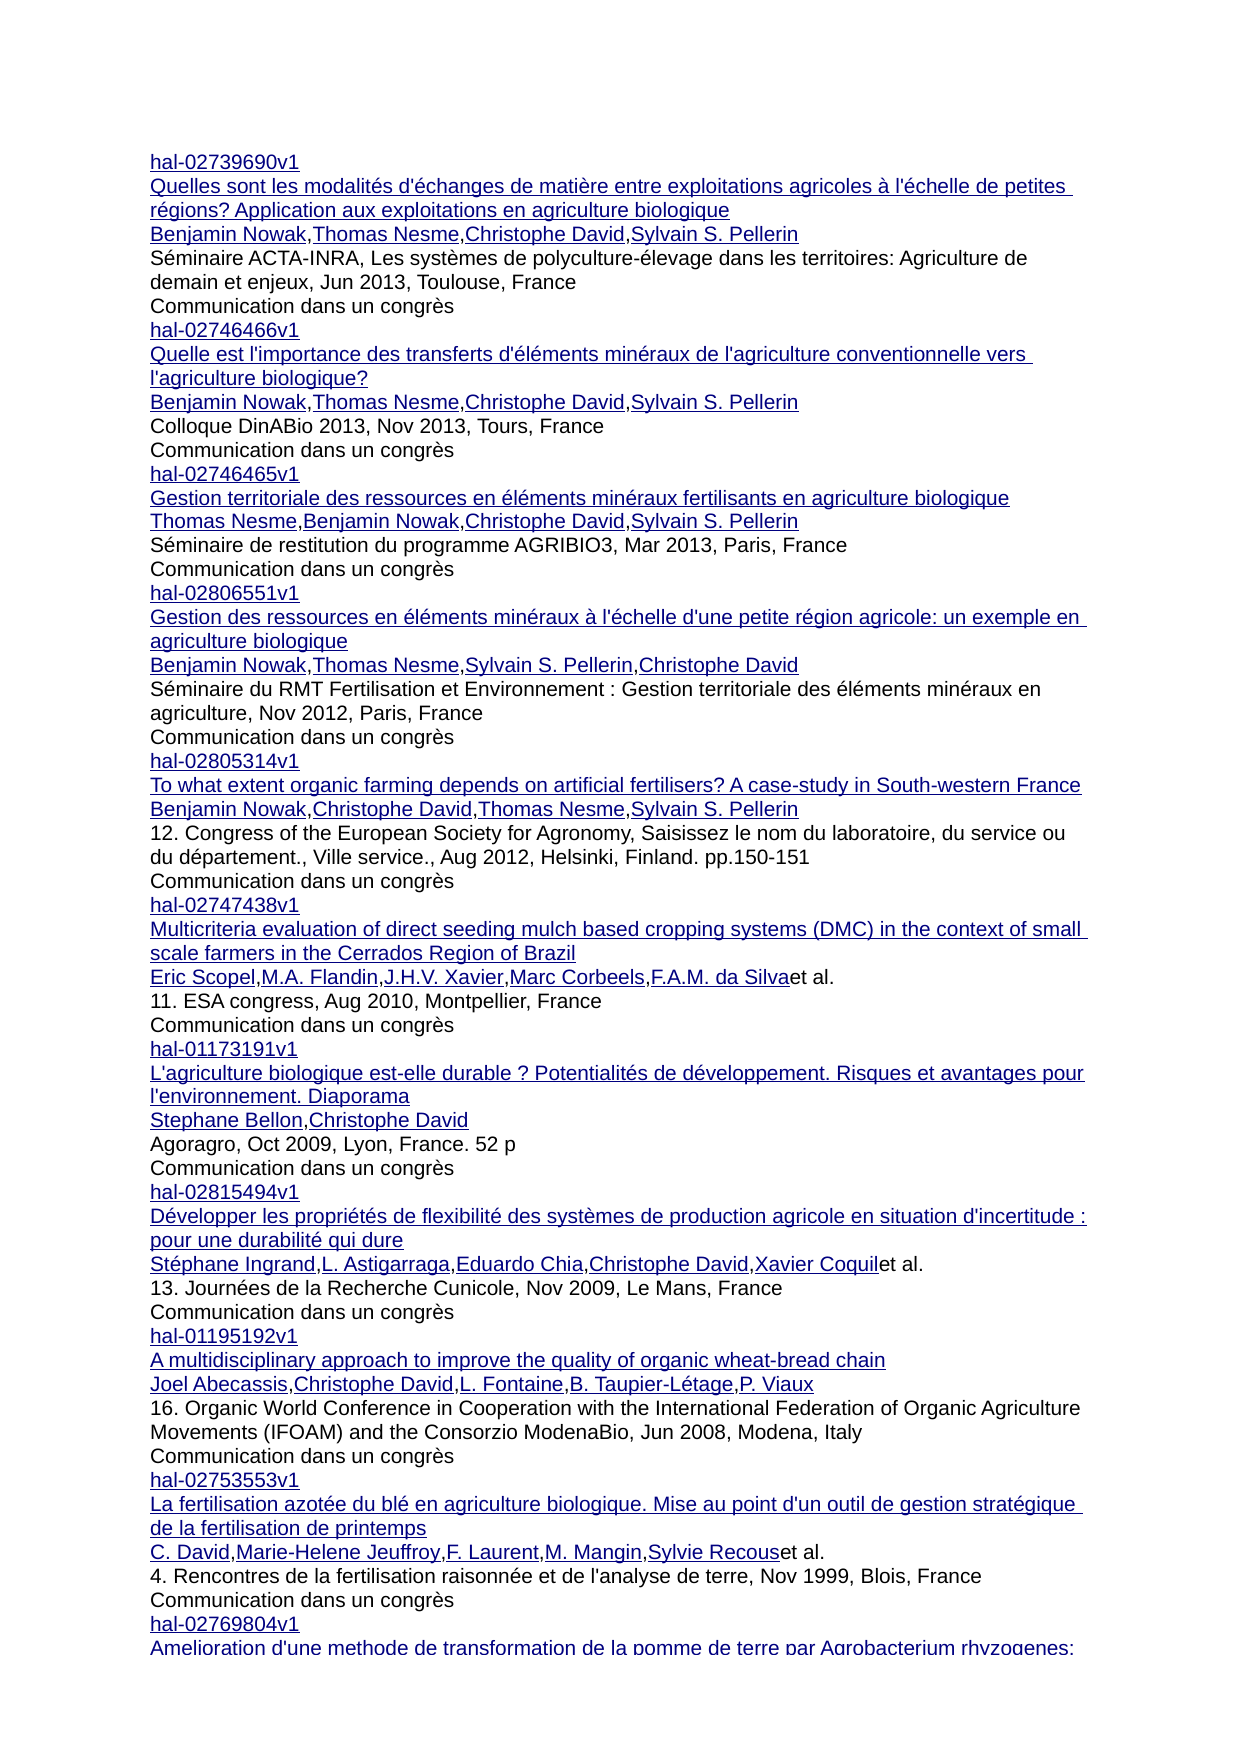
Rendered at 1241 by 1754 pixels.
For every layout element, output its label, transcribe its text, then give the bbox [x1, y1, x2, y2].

table_cell To what extent organic farming depends on artificial fertilisers? A case-study in South-western France Benjamin Nowak,Christophe David,Thomas Nesme,Sylvain S. Pellerin 12. Congress of the European Society for Agronomy, Saisissez le nom du laboratoire, du service ou du département., Ville service., Aug 2012, Helsinki, Finland. pp.150-151 Communication dans un congrès hal-02747438v1 [150, 773, 1090, 917]
table_cell Gestion territoriale des ressources en éléments minéraux fertilisants en agriculture biologique Thomas Nesme,Benjamin Nowak,Christophe David,Sylvain S. Pellerin Séminaire de restitution du programme AGRIBIO3, Mar 2013, Paris, France Communication dans un congrès hal-02806551v1 [150, 485, 1090, 605]
table_cell La fertilisation azotée du blé en agriculture biologique. Mise au point d'un outil de gestion stratégique de la fertilisation de printemps C. David,Marie-Helene Jeuffroy,F. Laurent,M. Mangin,Sylvie Recouset al. 4. Rencontres de la fertilisation raisonnée et de l'analyse de terre, Nov 1999, Blois, France Communication dans un congrès hal-02769804v1 [150, 1492, 1090, 1635]
table_cell A multidisciplinary approach to improve the quality of organic wheat-bread chain Joel Abecassis,Christophe David,L. Fontaine,B. Taupier-Létage,P. Viaux 16. Organic World Conference in Cooperation with the International Federation of Organic Agriculture Movements (IFOAM) and the Consorzio ModenaBio, Jun 2008, Modena, Italy Communication dans un congrès hal-02753553v1 [150, 1348, 1090, 1492]
table_cell Quelles sont les modalités d'échanges de matière entre exploitations agricoles à l'échelle de petites régions? Application aux exploitations en agriculture biologique Benjamin Nowak,Thomas Nesme,Christophe David,Sylvain S. Pellerin Séminaire ACTA-INRA, Les systèmes de polyculture-élevage dans les territoires: Agriculture de demain et enjeux, Jun 2013, Toulouse, France Communication dans un congrès hal-02746466v1 [150, 174, 1090, 342]
table_cell Développer les propriétés de flexibilité des systèmes de production agricole en situation d'incertitude : pour une durabilité qui dure Stéphane Ingrand,L. Astigarraga,Eduardo Chia,Christophe David,Xavier Coquilet al. 13. Journées de la Recherche Cunicole, Nov 2009, Le Mans, France Communication dans un congrès hal-01195192v1 [150, 1204, 1090, 1348]
table_cell Multicriteria evaluation of direct seeding mulch based cropping systems (DMC) in the context of small scale farmers in the Cerrados Region of Brazil Eric Scopel,M.A. Flandin,J.H.V. Xavier,Marc Corbeels,F.A.M. da Silvaet al. 11. ESA congress, Aug 2010, Montpellier, France Communication dans un congrès hal-01173191v1 [150, 917, 1090, 1060]
table_cell hal-02739690v1 [150, 150, 1090, 174]
table_cell L'agriculture biologique est-elle durable ? Potentialités de développement. Risques et avantages pour l'environnement. Diaporama Stephane Bellon,Christophe David Agoragro, Oct 2009, Lyon, France. 52 p Communication dans un congrès hal-02815494v1 [150, 1060, 1090, 1204]
table_cell Gestion des ressources en éléments minéraux à l'échelle d'une petite région agricole: un exemple en agriculture biologique Benjamin Nowak,Thomas Nesme,Sylvain S. Pellerin,Christophe David Séminaire du RMT Fertilisation et Environnement : Gestion territoriale des éléments minéraux en agriculture, Nov 2012, Paris, France Communication dans un congrès hal-02805314v1 [150, 605, 1090, 773]
table_cell Quelle est l'importance des transferts d'éléments minéraux de l'agriculture conventionnelle vers l'agriculture biologique? Benjamin Nowak,Thomas Nesme,Christophe David,Sylvain S. Pellerin Colloque DinABio 2013, Nov 2013, Tours, France Communication dans un congrès hal-02746465v1 [150, 342, 1090, 485]
table_cell Amelioration d'une methode de transformation de la pomme de terre par Agrobacterium rhyzogenes: [150, 1635, 1090, 1655]
